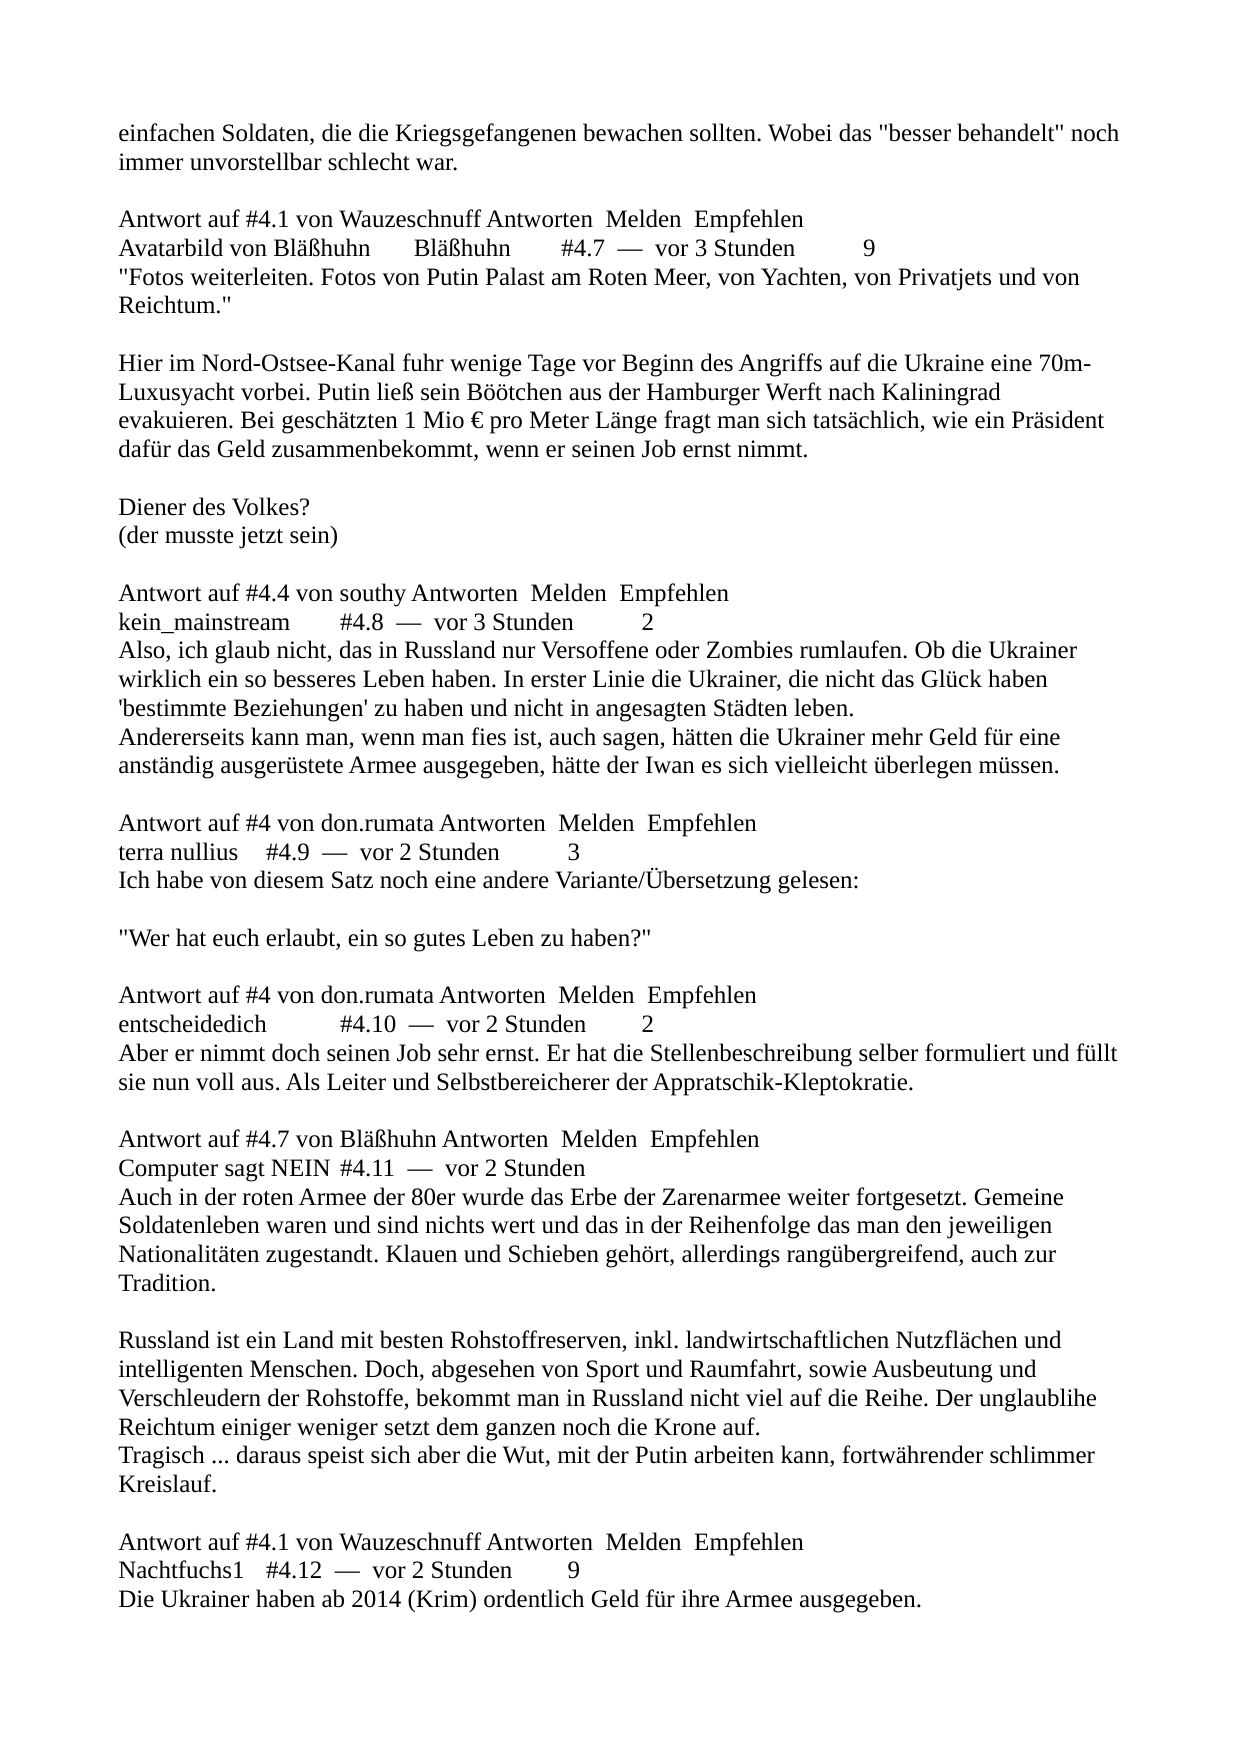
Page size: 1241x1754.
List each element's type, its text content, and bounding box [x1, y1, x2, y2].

text Antwort auf #4.1 von Wauzeschnuff Antworten Melden Empfehlen [118, 1527, 1122, 1556]
text (der musste jetzt sein) [118, 521, 1122, 549]
text "Wer hat euch erlaubt, ein so gutes Leben zu haben?" [118, 923, 1122, 952]
text Aber er nimmt doch seinen Job sehr ernst. Er hat die Stellenbeschreibung selber formuliert und füllt sie nun voll aus. Als Leiter und Selbstbereicherer der Appratschik-Kleptokratie. [118, 1038, 1122, 1096]
text Antwort auf #4 von don.rumata Antworten Melden Empfehlen [118, 808, 1122, 837]
text Antwort auf #4.7 von Bläßhuhn Antworten Melden Empfehlen [118, 1124, 1122, 1153]
text Also, ich glaub nicht, das in Russland nur Versoffene oder Zombies rumlaufen. Ob die Ukrainer wirklich ein so besseres Leben haben. In erster Linie die Ukrainer, die nicht das Glück haben 'bestimmte Beziehungen' zu haben und nicht in angesagten Städten leben. [118, 636, 1122, 722]
text Diener des Volkes? [118, 492, 1122, 521]
text kein_mainstream #4.8 — vor 3 Stunden 2 [118, 607, 1122, 636]
text Computer sagt NEIN #4.11 — vor 2 Stunden [118, 1153, 1122, 1182]
text Die Ukrainer haben ab 2014 (Krim) ordentlich Geld für ihre Armee ausgegeben. [118, 1584, 1122, 1613]
text Russland ist ein Land mit besten Rohstoffreserven, inkl. landwirtschaftlichen Nutzflächen und intelligenten Menschen. Doch, abgesehen von Sport und Raumfahrt, sowie Ausbeutung und Verschleudern der Rohstoffe, bekommt man in Russland nicht viel auf die Reihe. Der unglaublihe Reichtum einiger weniger setzt dem ganzen noch die Krone auf. [118, 1326, 1122, 1441]
text Auch in der roten Armee der 80er wurde das Erbe der Zarenarmee weiter fortgesetzt. Gemeine Soldatenleben waren und sind nichts wert und das in der Reihenfolge das man den jeweiligen Nationalitäten zugestandt. Klauen und Schieben gehört, allerdings rangübergreifend, auch zur Tradition. [118, 1182, 1122, 1297]
text einfachen Soldaten, die die Kriegsgefangenen bewachen sollten. Wobei das "besser behandelt" noch immer unvorstellbar schlecht war. [118, 118, 1122, 176]
text Avatarbild von Bläßhuhn Bläßhuhn #4.7 — vor 3 Stunden 9 [118, 233, 1122, 262]
text Nachtfuchs1 #4.12 — vor 2 Stunden 9 [118, 1556, 1122, 1584]
text Andererseits kann man, wenn man fies ist, auch sagen, hätten die Ukrainer mehr Geld für eine anständig ausgerüstete Armee ausgegeben, hätte der Iwan es sich vielleicht überlegen müssen. [118, 722, 1122, 779]
text terra nullius #4.9 — vor 2 Stunden 3 [118, 837, 1122, 866]
text entscheidedich #4.10 — vor 2 Stunden 2 [118, 1009, 1122, 1038]
text Antwort auf #4.1 von Wauzeschnuff Antworten Melden Empfehlen [118, 204, 1122, 233]
text Tragisch ... daraus speist sich aber die Wut, mit der Putin arbeiten kann, fortwährender schlimmer Kreislauf. [118, 1441, 1122, 1498]
text Antwort auf #4.4 von southy Antworten Melden Empfehlen [118, 578, 1122, 607]
text "Fotos weiterleiten. Fotos von Putin Palast am Roten Meer, von Yachten, von Privatjets und von Reichtum." [118, 262, 1122, 319]
text Hier im Nord-Ostsee-Kanal fuhr wenige Tage vor Beginn des Angriffs auf die Ukraine eine 70m-Luxusyacht vorbei. Putin ließ sein Böötchen aus der Hamburger Werft nach Kaliningrad evakuieren. Bei geschätzten 1 Mio € pro Meter Länge fragt man sich tatsächlich, wie ein Präsident dafür das Geld zusammenbekommt, wenn er seinen Job ernst nimmt. [118, 348, 1122, 463]
text Antwort auf #4 von don.rumata Antworten Melden Empfehlen [118, 981, 1122, 1009]
text Ich habe von diesem Satz noch eine andere Variante/Übersetzung gelesen: [118, 866, 1122, 894]
